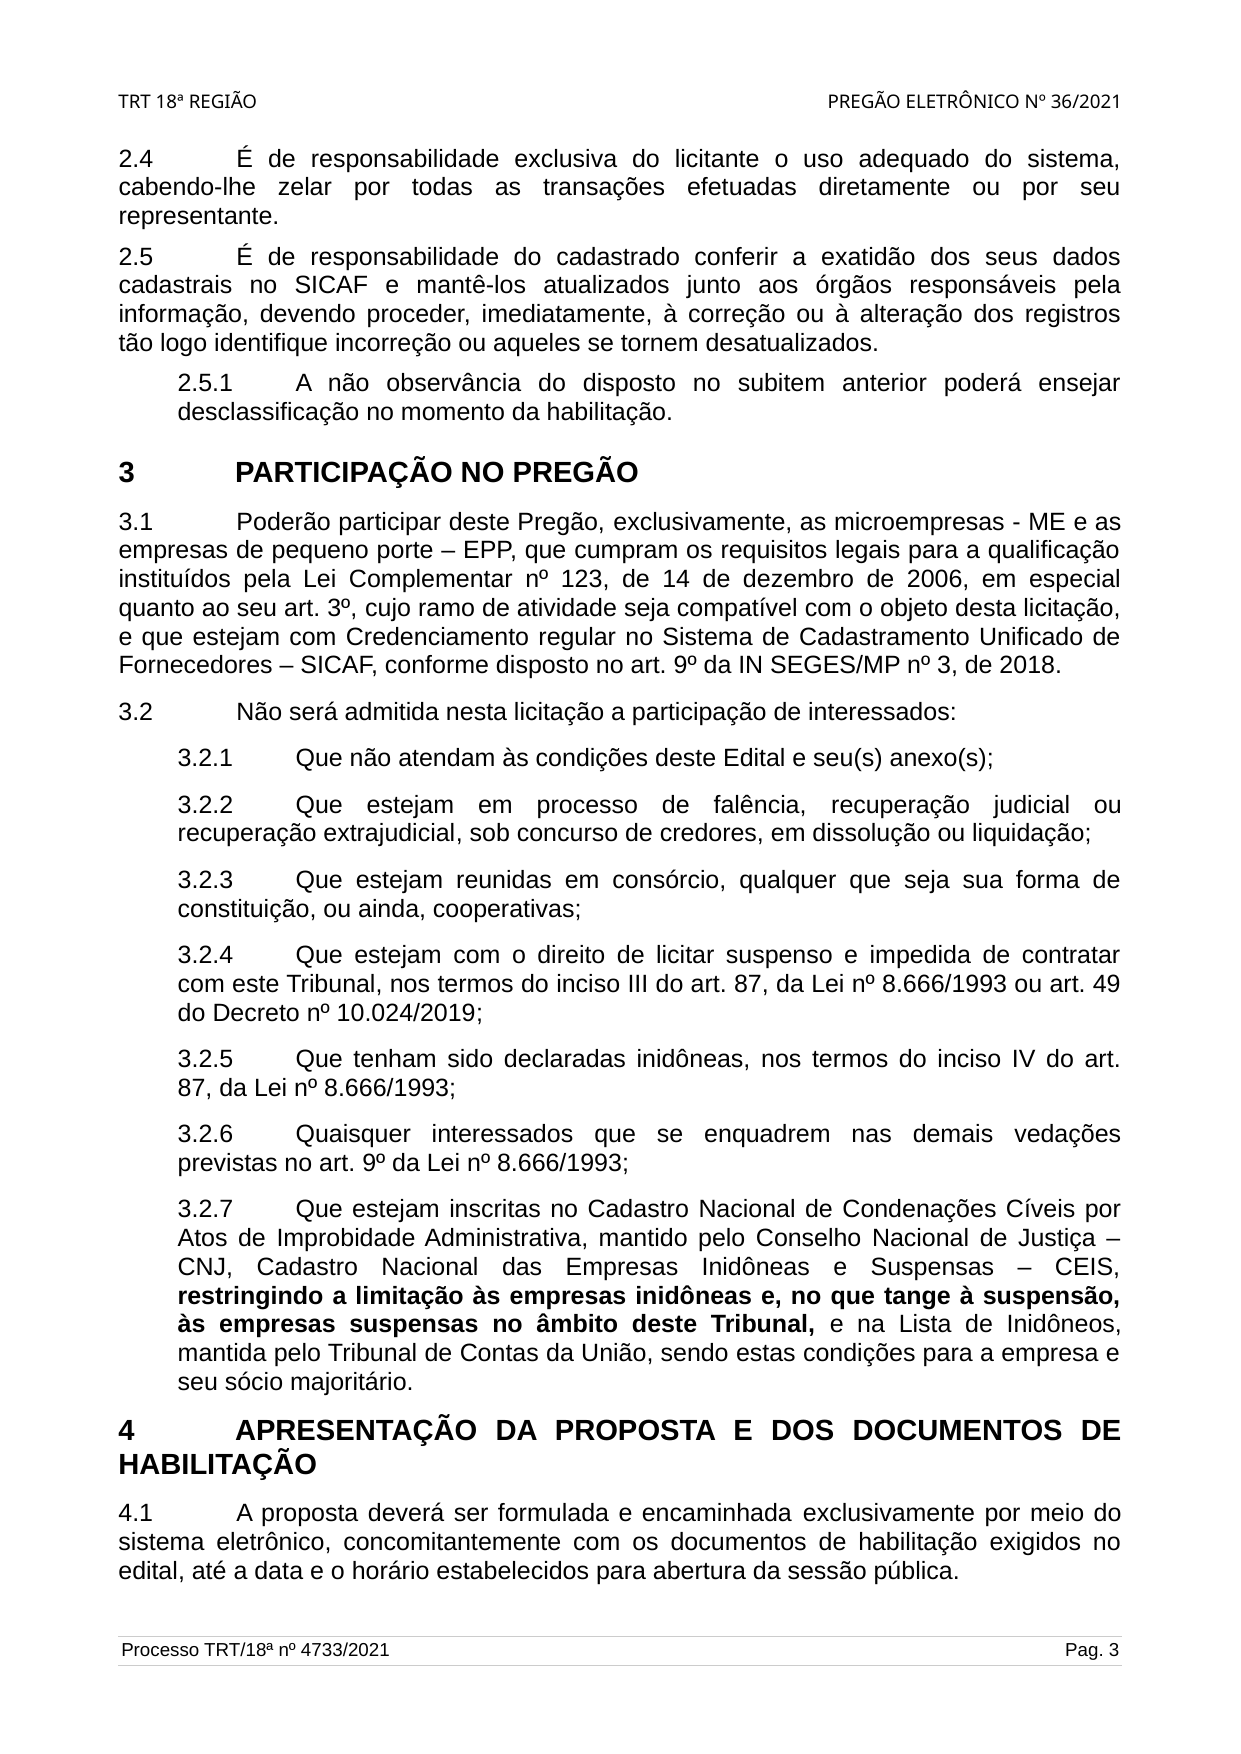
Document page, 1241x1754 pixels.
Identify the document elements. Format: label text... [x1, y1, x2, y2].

text 3.2.4 Que estejam com o direito de licitar suspenso e impedida de contratar com este Tribunal, nos termos do inciso III do art. 87, da Lei nº 8.666/1993 ou art. 49 do Decreto nº 10.024/2019; [177, 940, 1122, 1026]
text 3 PARTICIPAÇÃO NO PREGÃO [118, 455, 1122, 489]
text 2.5 É de responsabilidade do cadastrado conferir a exatidão dos seus dados cadastrais no SICAF e mantê-los atualizados junto aos órgãos responsáveis pela informação, devendo proceder, imediatamente, à correção ou à alteração dos registros tão logo identifique incorreção ou aqueles se tornem desatualizados. [118, 242, 1122, 357]
text 2.4 É de responsabilidade exclusiva do licitante o uso adequado do sistema, cabendo-lhe zelar por todas as transações efetuadas diretamente ou por seu representante. [118, 143, 1122, 230]
text 3.1 Poderão participar deste Pregão, exclusivamente, as microempresas - ME e as empresas de pequeno porte – EPP, que cumpram os requisitos legais para a qualificação instituídos pela Lei Complementar nº 123, de 14 de dezembro de 2006, em especial quanto ao seu art. 3º, cujo ramo de atividade seja compatível com o objeto desta licitação, e que estejam com Credenciamento regular no Sistema de Cadastramento Unificado de Fornecedores – SICAF, conforme disposto no art. 9º da IN SEGES/MP nº 3, de 2018. [118, 507, 1122, 679]
text 3.2.6 Quaisquer interessados que se enquadrem nas demais vedações previstas no art. 9º da Lei nº 8.666/1993; [177, 1119, 1122, 1177]
text 3.2.2 Que estejam em processo de falência, recuperação judicial ou recuperação extrajudicial, sob concurso de credores, em dissolução ou liquidação; [177, 790, 1122, 847]
text 4.1 A proposta deverá ser formulada e encaminhada exclusivamente por meio do sistema eletrônico, concomitantemente com os documentos de habilitação exigidos no edital, até a data e o horário estabelecidos para abertura da sessão pública. [118, 1498, 1122, 1584]
text 3.2.5 Que tenham sido declaradas inidôneas, nos termos do inciso IV do art. 87, da Lei nº 8.666/1993; [177, 1044, 1122, 1102]
text 2.5.1 A não observância do disposto no subitem anterior poderá ensejar desclassificação no momento da habilitação. [177, 368, 1122, 426]
text 3.2.3 Que estejam reunidas em consórcio, qualquer que seja sua forma de constituição, ou ainda, cooperativas; [177, 865, 1122, 922]
text 4 APRESENTAÇÃO DA PROPOSTA E DOS DOCUMENTOS DE HABILITAÇÃO [118, 1413, 1122, 1481]
text 3.2.1 Que não atendam às condições deste Edital e seu(s) anexo(s); [177, 743, 1122, 772]
text 3.2 Não será admitida nesta licitação a participação de interessados: [118, 697, 1122, 726]
text 3.2.7 Que estejam inscritas no Cadastro Nacional de Condenações Cíveis por Atos de Improbidade Administrativa, mantido pelo Conselho Nacional de Justiça – CNJ, Cadastro Nacional das Empresas Inidôneas e Suspensas – CEIS, restringindo a limitação às empresas inidôneas e, no que tange à suspensão, às empresas suspensas no âmbito deste Tribunal, e na Lista de Inidôneos, mantida pelo Tribunal de Contas da União, sendo estas condições para a empresa e seu sócio majoritário. [177, 1194, 1122, 1396]
